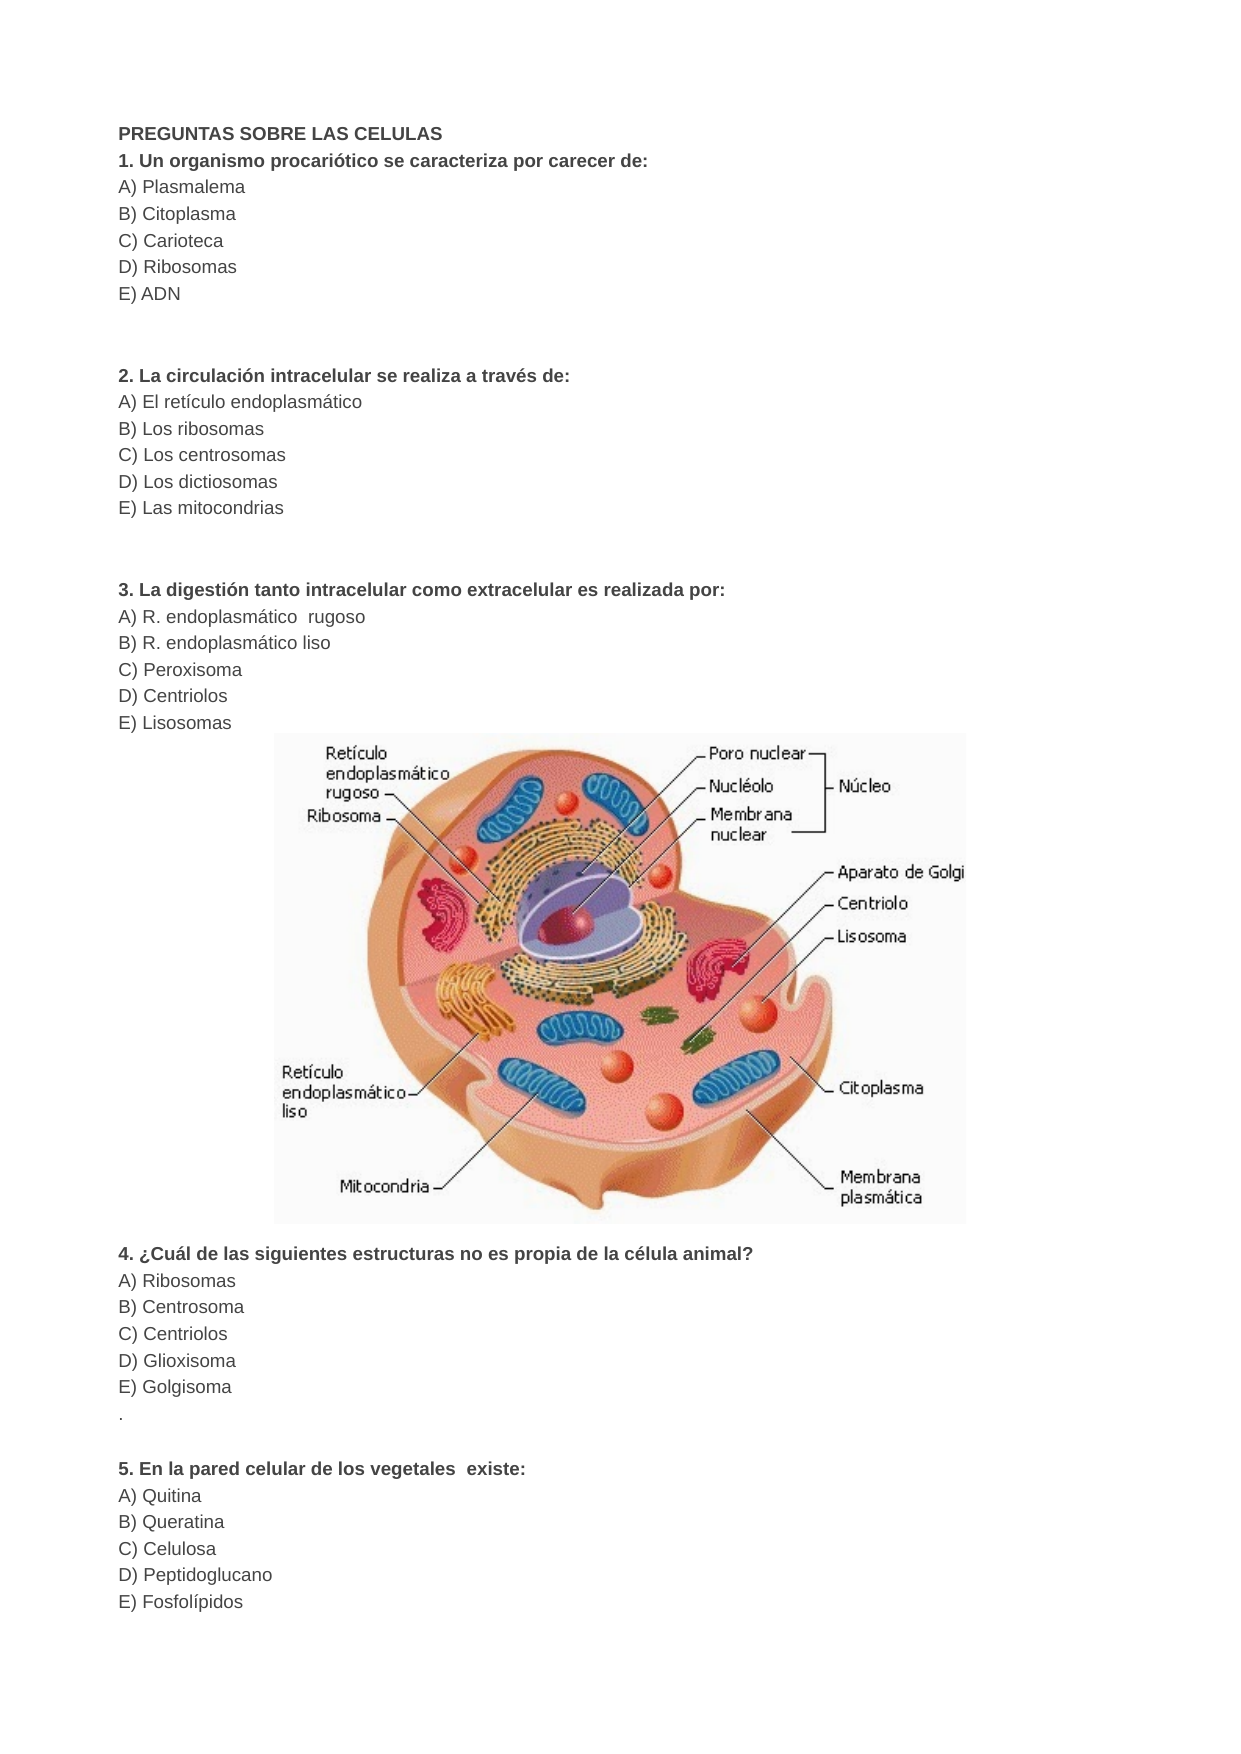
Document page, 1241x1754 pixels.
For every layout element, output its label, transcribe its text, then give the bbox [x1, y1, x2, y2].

text C) Carioteca [118, 224, 1122, 251]
text E) Fosfolípidos [118, 1586, 1122, 1612]
text A) Quitina [118, 1479, 1122, 1506]
text . [118, 1397, 1122, 1424]
text D) Ribosomas [118, 251, 1122, 277]
text B) R. endoplasmático liso [118, 627, 1122, 654]
text A) R. endoplasmático rugoso [118, 601, 1122, 627]
text E) Golgisoma [118, 1371, 1122, 1397]
text B) Citoplasma [118, 198, 1122, 224]
text D) Glioxisoma [118, 1344, 1122, 1371]
text 5. En la pared celular de los vegetales existe: [118, 1453, 1122, 1479]
text C) Peroxisoma [118, 654, 1122, 680]
text A) Plasmalema [118, 171, 1122, 198]
picture [274, 733, 967, 1224]
text E) Las mitocondrias [118, 492, 1122, 519]
text D) Peptidoglucano [118, 1559, 1122, 1586]
text A) El retículo endoplasmático [118, 386, 1122, 412]
text 3. La digestión tanto intracelular como extracelular es realizada por: [118, 574, 1122, 601]
text D) Los dictiosomas [118, 466, 1122, 492]
text E) Lisosomas [118, 707, 1122, 733]
text 2. La circulación intracelular se realiza a través de: [118, 359, 1122, 386]
text B) Queratina [118, 1506, 1122, 1532]
text C) Los centrosomas [118, 439, 1122, 466]
text B) Los ribosomas [118, 412, 1122, 439]
text B) Centrosoma [118, 1291, 1122, 1318]
text E) ADN [118, 277, 1122, 304]
text PREGUNTAS SOBRE LAS CELULAS [118, 118, 1122, 145]
text D) Centriolos [118, 680, 1122, 707]
text A) Ribosomas [118, 1265, 1122, 1291]
text C) Centriolos [118, 1318, 1122, 1344]
text C) Celulosa [118, 1532, 1122, 1559]
text 4. ¿Cuál de las siguientes estructuras no es propia de la célula animal? [118, 1238, 1122, 1265]
text 1. Un organismo procariótico se caracteriza por carecer de: [118, 145, 1122, 171]
